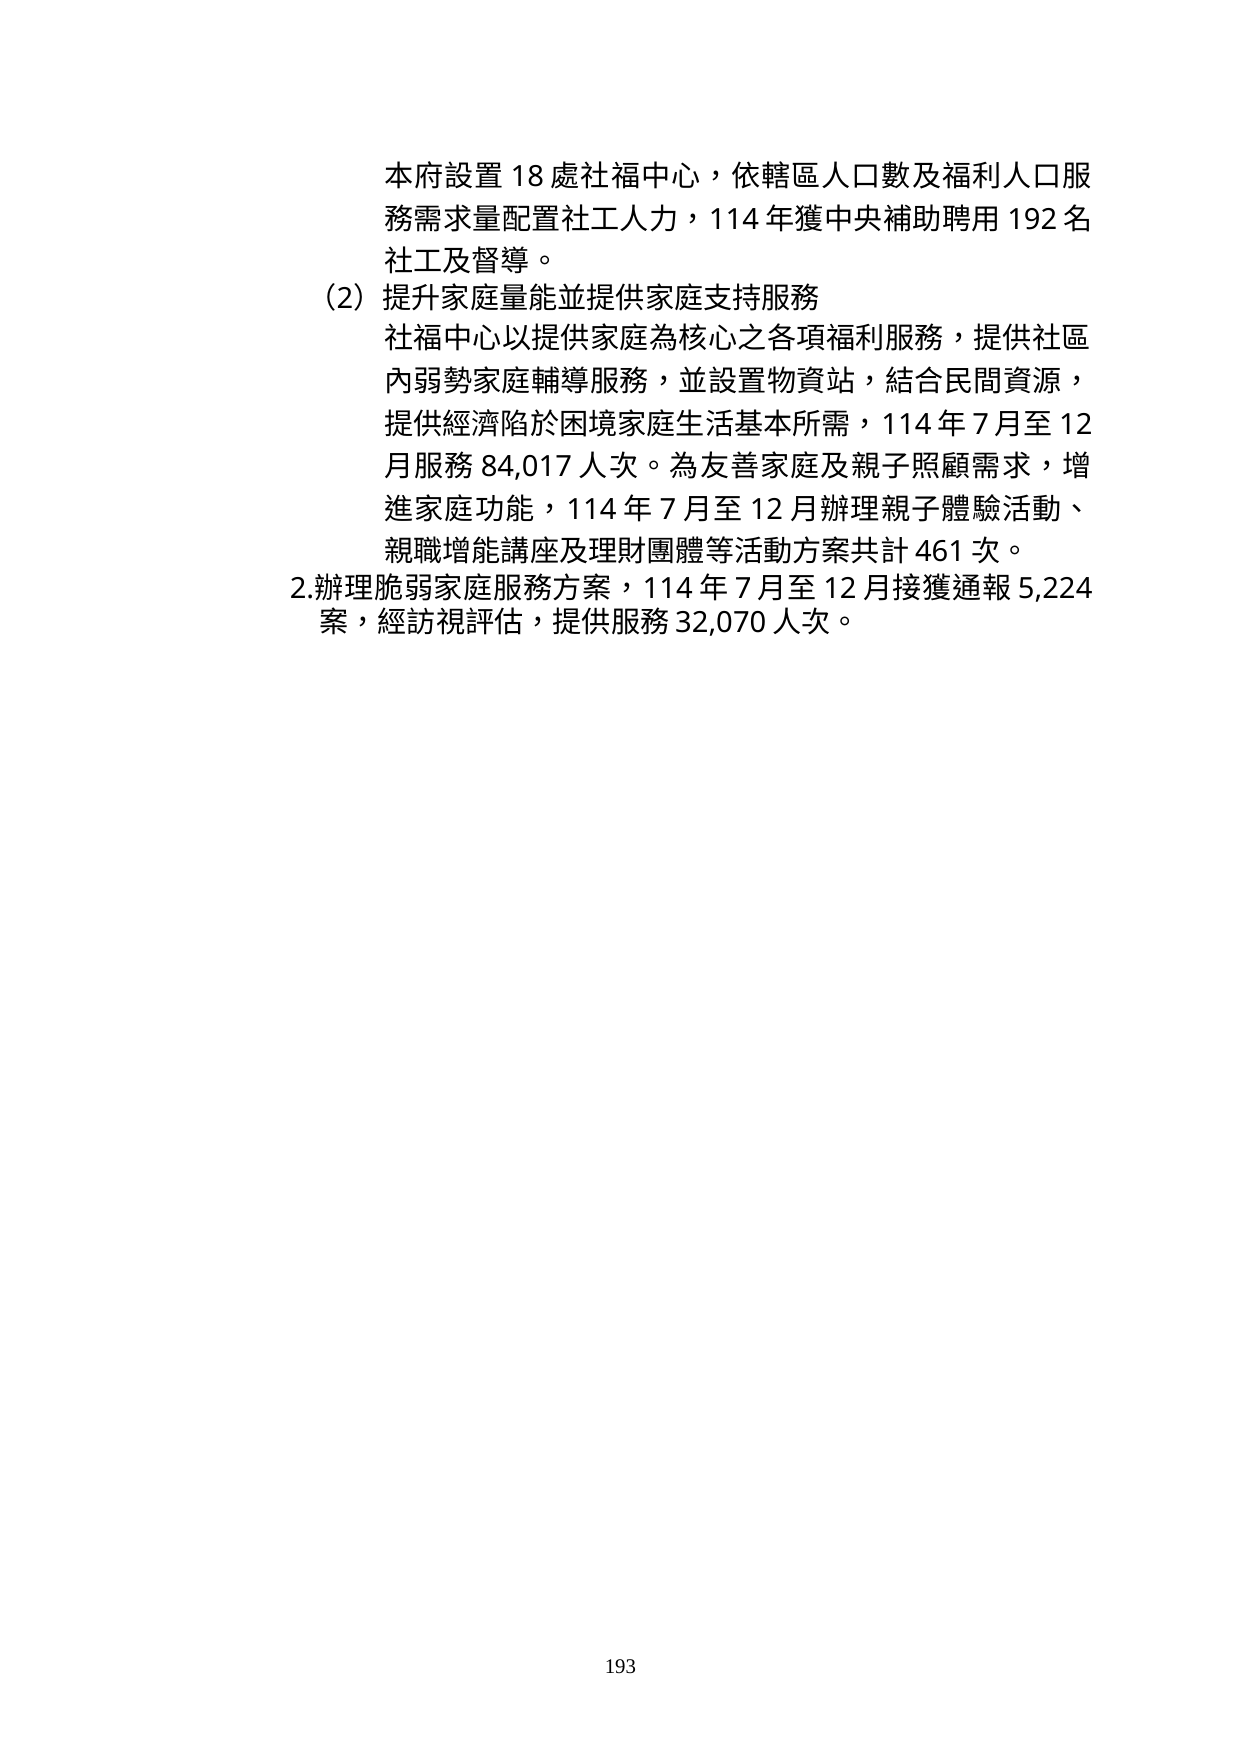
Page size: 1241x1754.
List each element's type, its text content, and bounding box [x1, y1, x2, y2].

text 2.辦理脆弱家庭服務方案，114年7月至12月接獲通報5,224案，經訪視評估，提供服務32,070人次。 [289, 571, 1092, 639]
text 社福中心以提供家庭為核心之各項福利服務，提供社區內弱勢家庭輔導服務，並設置物資站，結合民間資源，提供經濟陷於困境家庭生活基本所需，114年7月至12月服務84,017人次。為友善家庭及親子照顧需求，增進家庭功能，114年7月至12月辦理親子體驗活動、親職增能講座及理財團體等活動方案共計461次。 [384, 315, 1092, 571]
text （2）提升家庭量能並提供家庭支持服務 [307, 281, 1092, 315]
text 本府設置18處社福中心，依轄區人口數及福利人口服務需求量配置社工人力，114年獲中央補助聘用192名社工及督導。 [384, 153, 1092, 281]
